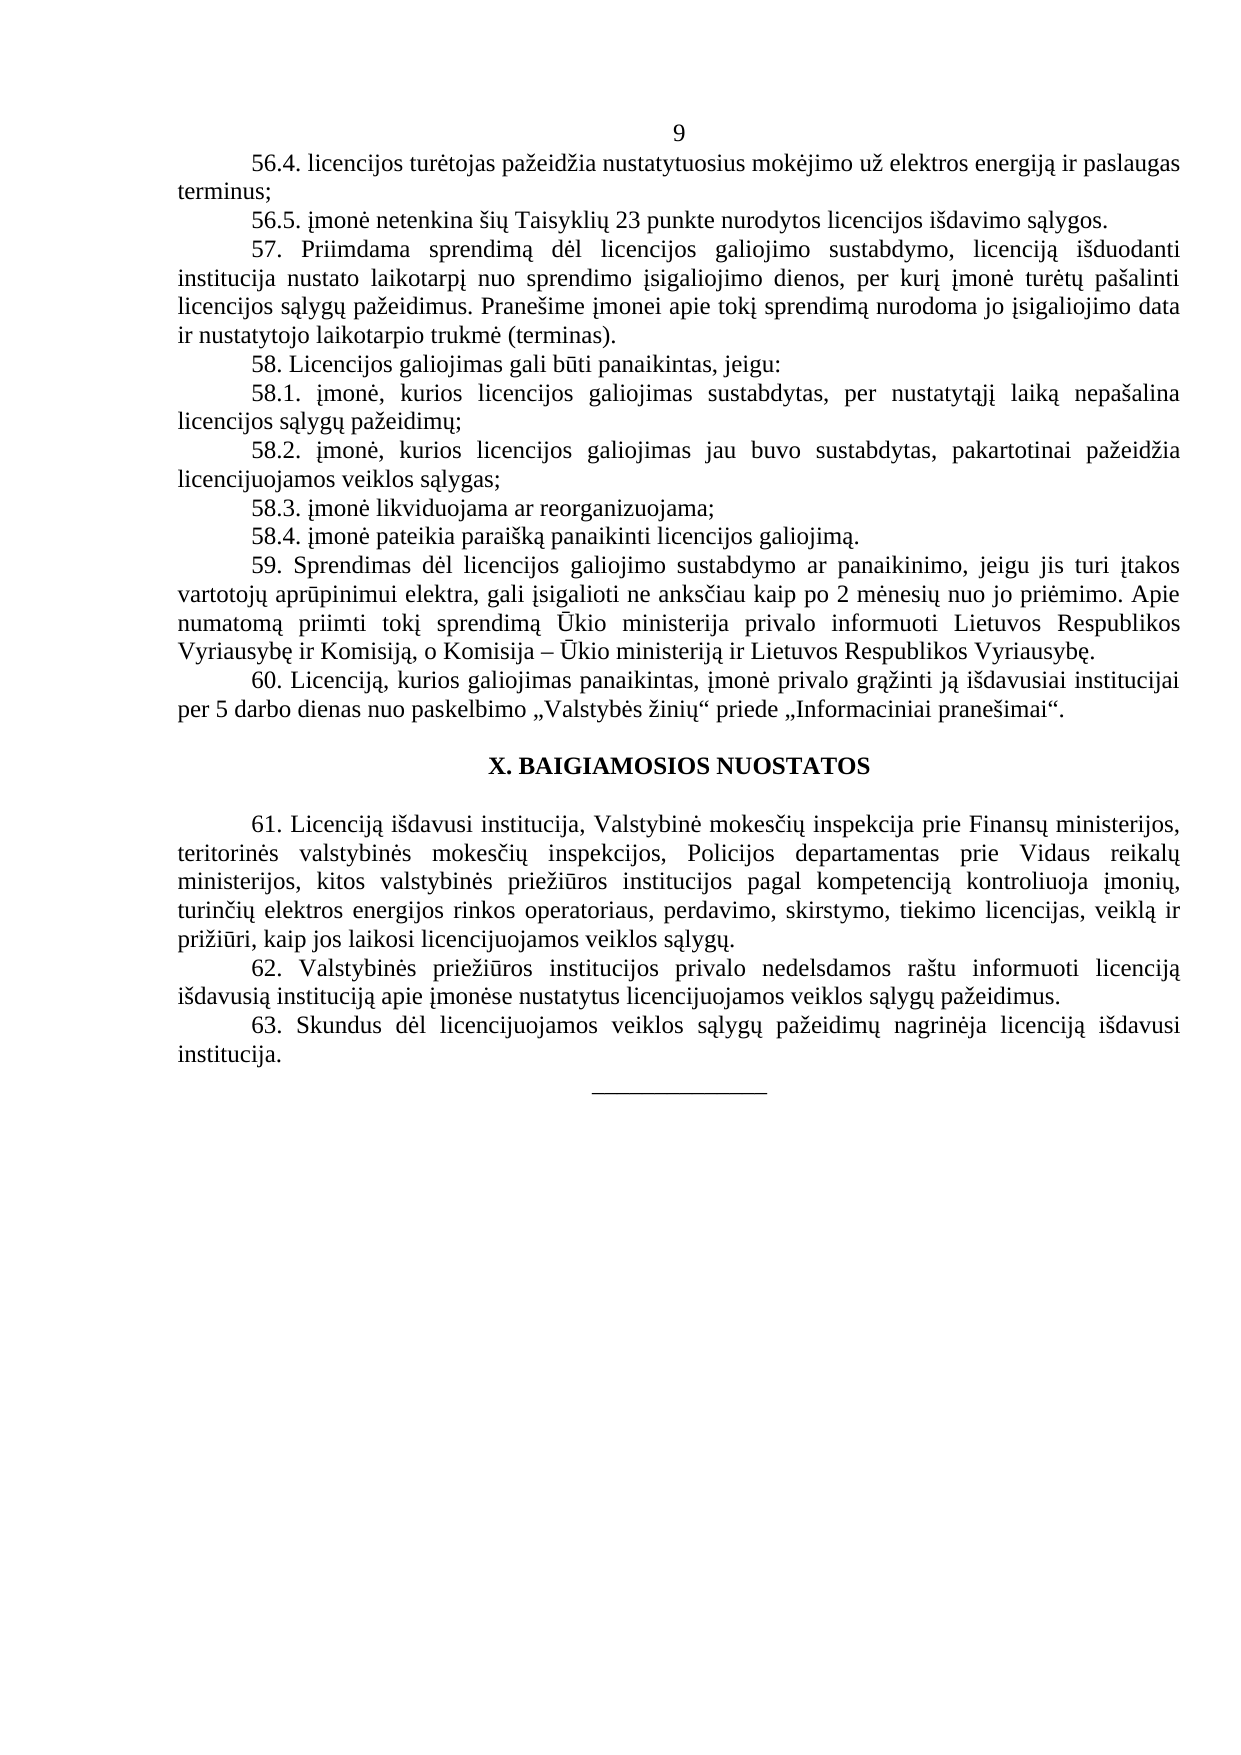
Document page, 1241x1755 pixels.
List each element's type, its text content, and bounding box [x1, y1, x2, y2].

text 58.2. įmonė, kurios licencijos galiojimas jau buvo sustabdytas, pakartotinai pažeidžia licencijuojamos veiklos sąlygas; [177, 435, 1181, 493]
text ______________ [177, 1068, 1181, 1096]
text 56.5. įmonė netenkina šių Taisyklių 23 punkte nurodytos licencijos išdavimo sąlygos. [177, 205, 1181, 234]
text 62. Valstybinės priežiūros institucijos privalo nedelsdamos raštu informuoti licenciją išdavusią instituciją apie įmonėse nustatytus licencijuojamos veiklos sąlygų pažeidimus. [177, 953, 1181, 1010]
text 56.4. licencijos turėtojas pažeidžia nustatytuosius mokėjimo už elektros energiją ir paslaugas terminus; [177, 148, 1181, 205]
text 58.3. įmonė likviduojama ar reorganizuojama; [177, 493, 1181, 521]
text 61. Licenciją išdavusi institucija, Valstybinė mokesčių inspekcija prie Finansų ministerijos, teritorinės valstybinės mokesčių inspekcijos, Policijos departamentas prie Vidaus reikalų ministerijos, kitos valstybinės priežiūros institucijos pagal kompetenciją kontroliuoja įmonių, turinčių elektros energijos rinkos operatoriaus, perdavimo, skirstymo, tiekimo licencijas, veiklą ir prižiūri, kaip jos laikosi licencijuojamos veiklos sąlygų. [177, 809, 1181, 953]
text X. BAIGIAMOSIOS NUOSTATOS [177, 751, 1181, 780]
text 58. Licencijos galiojimas gali būti panaikintas, jeigu: [177, 349, 1181, 378]
text 63. Skundus dėl licencijuojamos veiklos sąlygų pažeidimų nagrinėja licenciją išdavusi institucija. [177, 1010, 1181, 1068]
text 58.1. įmonė, kurios licencijos galiojimas sustabdytas, per nustatytąjį laiką nepašalina licencijos sąlygų pažeidimų; [177, 378, 1181, 435]
text 60. Licenciją, kurios galiojimas panaikintas, įmonė privalo grąžinti ją išdavusiai institucijai per 5 darbo dienas nuo paskelbimo „Valstybės žinių“ priede „Informaciniai pranešimai“. [177, 665, 1181, 723]
text 58.4. įmonė pateikia paraišką panaikinti licencijos galiojimą. [177, 521, 1181, 550]
text 57. Priimdama sprendimą dėl licencijos galiojimo sustabdymo, licenciją išduodanti institucija nustato laikotarpį nuo sprendimo įsigaliojimo dienos, per kurį įmonė turėtų pašalinti licencijos sąlygų pažeidimus. Pranešime įmonei apie tokį sprendimą nurodoma jo įsigaliojimo data ir nustatytojo laikotarpio trukmė (terminas). [177, 234, 1181, 349]
text 59. Sprendimas dėl licencijos galiojimo sustabdymo ar panaikinimo, jeigu jis turi įtakos vartotojų aprūpinimui elektra, gali įsigalioti ne anksčiau kaip po 2 mėnesių nuo jo priėmimo. Apie numatomą priimti tokį sprendimą Ūkio ministerija privalo informuoti Lietuvos Respublikos Vyriausybę ir Komisiją, o Komisija – Ūkio ministeriją ir Lietuvos Respublikos Vyriausybę. [177, 550, 1181, 665]
